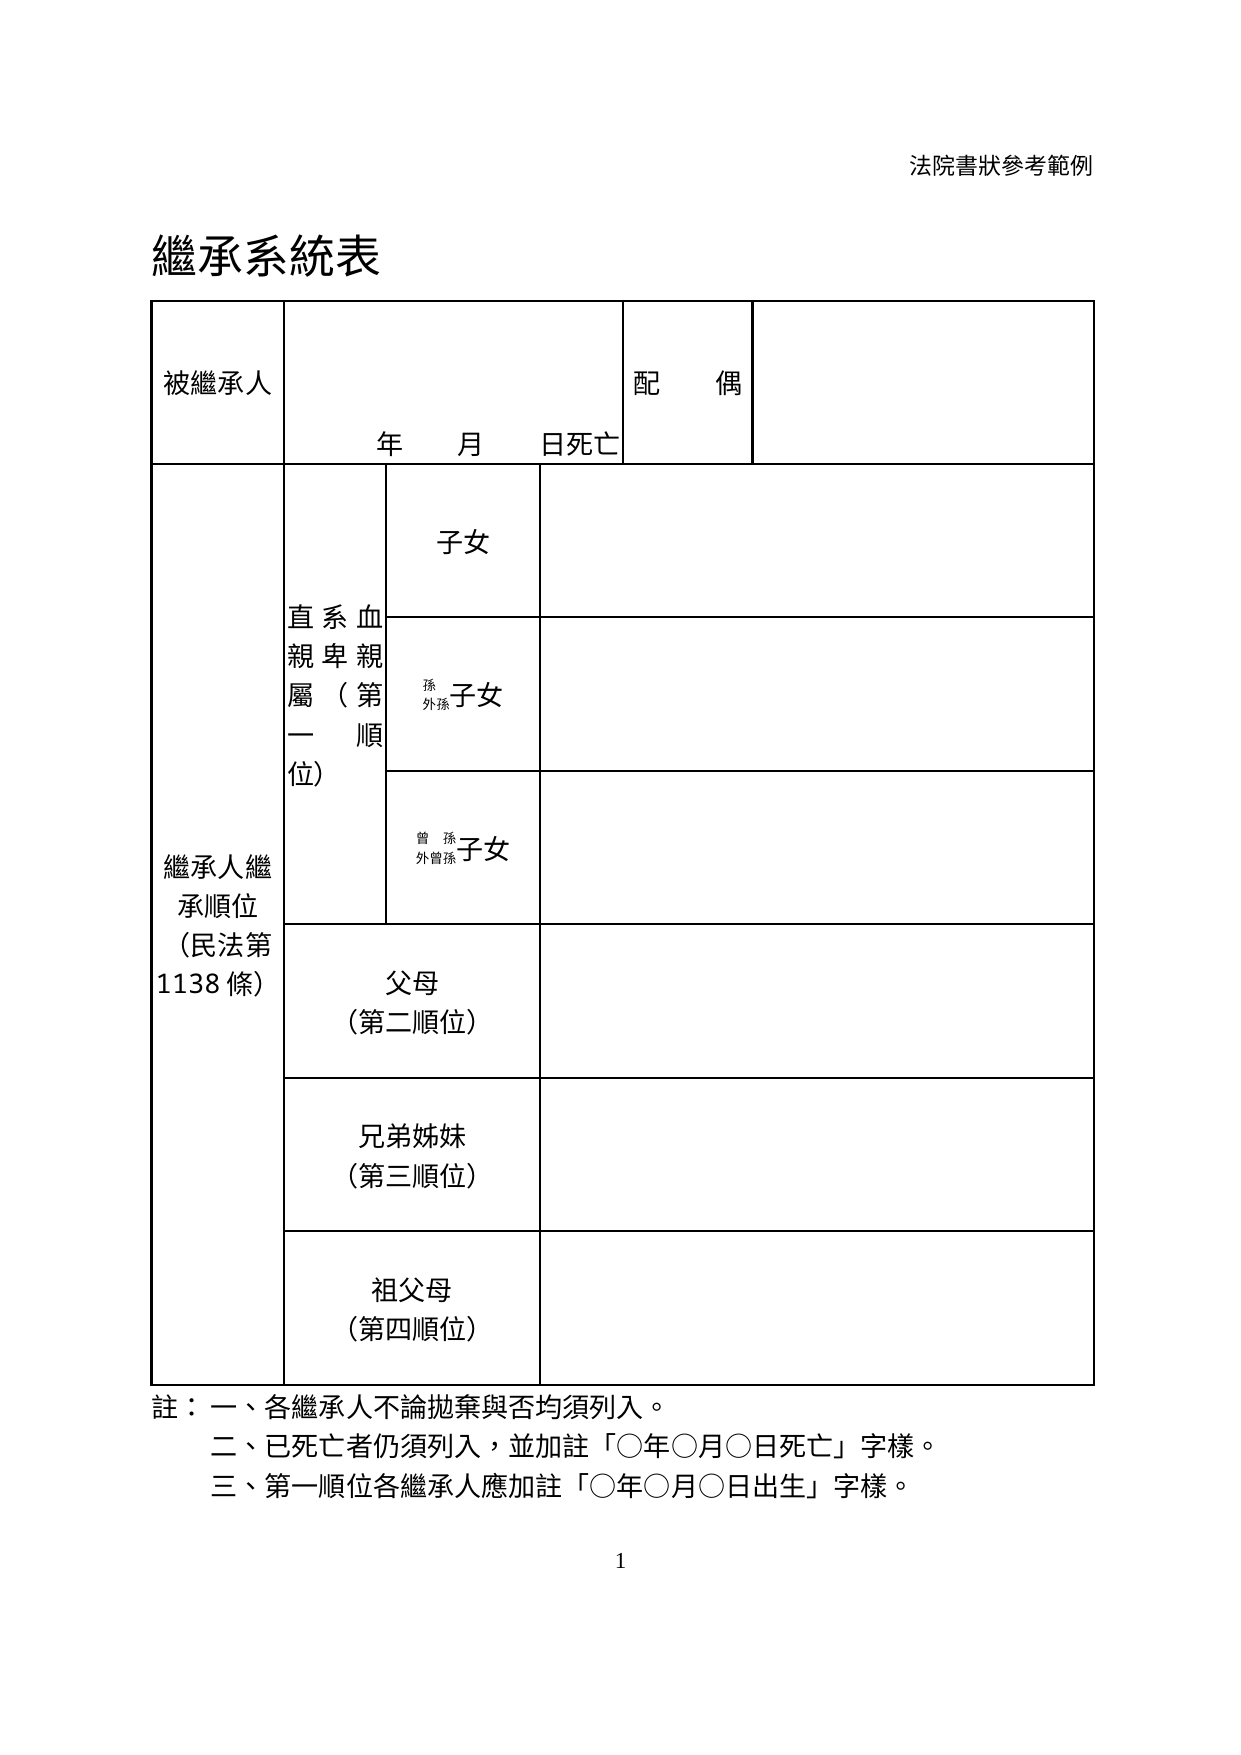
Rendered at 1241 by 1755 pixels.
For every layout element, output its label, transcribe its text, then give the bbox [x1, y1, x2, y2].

table_cell 孫 外孫子女 [387, 618, 539, 769]
table_cell [541, 925, 1093, 1077]
table_header 年 月 日死亡 [285, 302, 622, 462]
table_cell [541, 772, 1093, 923]
table_cell 繼承人繼承順位（民法第1138條） [153, 465, 283, 1384]
text 二、已死亡者仍須列入，並加註「○年○月○日死亡」字樣。 [151, 1425, 1089, 1464]
text 三、第一順位各繼承人應加註「○年○月○日出生」字樣。 [151, 1464, 1089, 1504]
table_header 配 偶 [624, 302, 751, 462]
table_cell 祖父母 （第四順位） [285, 1232, 539, 1384]
table_cell 兄弟姊妹 （第三順位） [285, 1079, 539, 1230]
table_cell [541, 1232, 1093, 1384]
text 註： 一、各繼承人不論拋棄與否均須列入。 [151, 1386, 1089, 1425]
table_cell 直系血親卑親屬（第一順位） [285, 465, 385, 923]
table_cell 父母 （第二順位） [285, 925, 539, 1077]
table_header [754, 302, 1093, 462]
table_cell 子女 [387, 465, 539, 616]
table_cell [541, 465, 1093, 616]
table_cell [541, 1079, 1093, 1230]
text 繼承系統表 [151, 221, 1089, 287]
table_cell [541, 618, 1093, 769]
table_header 被繼承人 [153, 302, 283, 462]
table_cell 曾 孫外曾孫子女 [387, 772, 539, 923]
